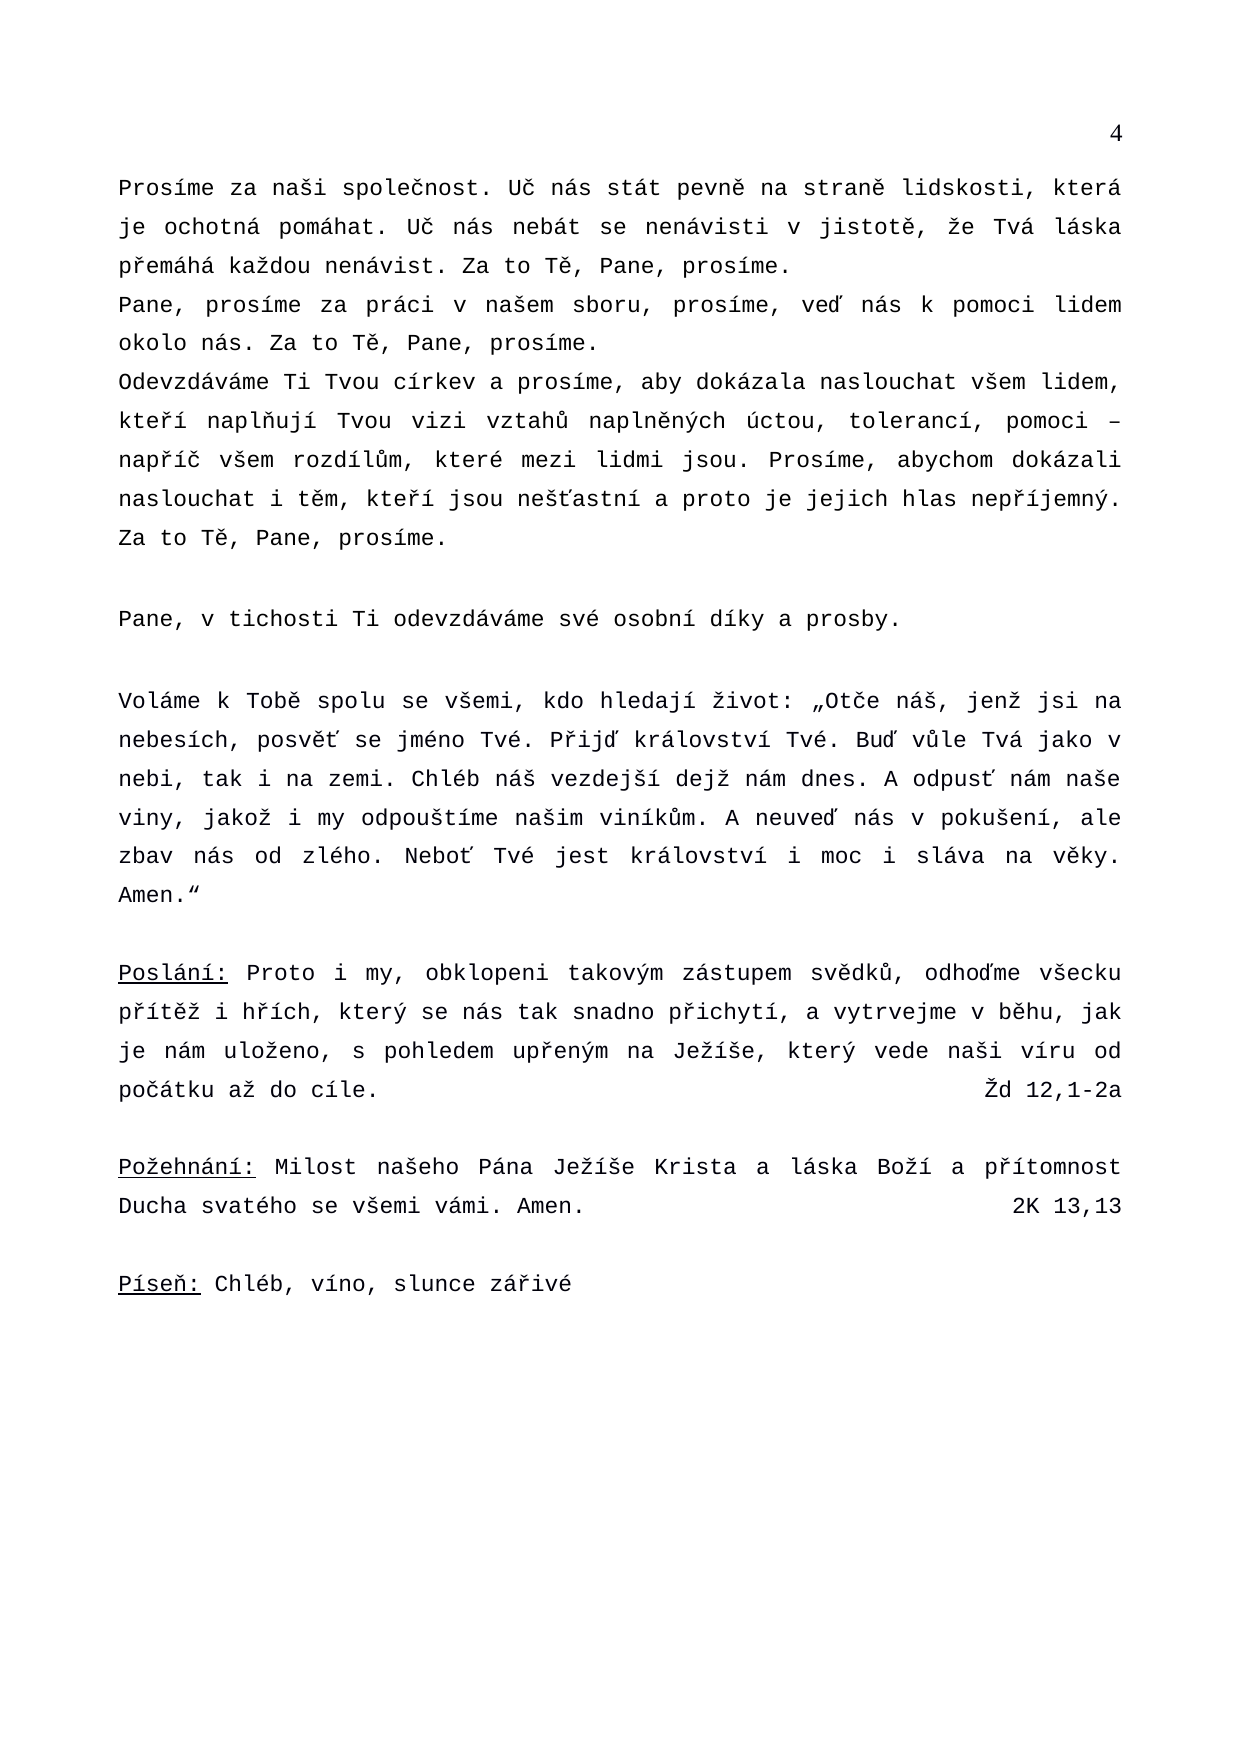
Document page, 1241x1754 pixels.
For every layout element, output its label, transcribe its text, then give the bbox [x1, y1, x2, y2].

text Voláme k Tobě spolu se všemi, kdo hledají život: „Otče náš, jenž jsi na nebesích, posvěť se jméno Tvé. Přijď království Tvé. Buď vůle Tvá jako v nebi, tak i na zemi. Chléb náš vezdejší dejž nám dnes. A odpusť nám naše viny, jakož i my odpouštíme našim viníkům. A neuveď nás v pokušení, ale zbav nás od zlého. Neboť Tvé jest království i moc i sláva na věky. Amen.“ [118, 689, 1122, 909]
text Požehnání: Milost našeho Pána Ježíše Krista a láska Boží a přítomnost Ducha svatého se všemi vámi. Amen. 2K 13,13 [118, 1156, 1122, 1220]
text Píseň: Chléb, víno, slunce zářivé [118, 1272, 1122, 1298]
text Odevzdáváme Ti Tvou církev a prosíme, aby dokázala naslouchat všem lidem, kteří naplňují Tvou vizi vztahů naplněných úctou, tolerancí, pomoci – napříč všem rozdílům, které mezi lidmi jsou. Prosíme, abychom dokázali naslouchat i těm, kteří jsou nešťastní a proto je jejich hlas nepříjemný. Za to Tě, Pane, prosíme. [118, 371, 1122, 552]
text Pane, v tichosti Ti odevzdáváme své osobní díky a prosby. [118, 607, 1122, 633]
text Prosíme za naši společnost. Uč nás stát pevně na straně lidskosti, která je ochotná pomáhat. Uč nás nebát se nenávisti v jistotě, že Tvá láska přemáhá každou nenávist. Za to Tě, Pane, prosíme. [118, 176, 1122, 280]
text Poslání: Proto i my, obklopeni takovým zástupem svědků, odhoďme všecku přítěž i hřích, který se nás tak snadno přichytí, a vytrvejme v běhu, jak je nám uloženo, s pohledem upřeným na Ježíše, který vede naši víru od počátku až do cíle. Žd 12,1-2a [118, 961, 1122, 1104]
text Pane, prosíme za práci v našem sboru, prosíme, veď nás k pomoci lidem okolo nás. Za to Tě, Pane, prosíme. [118, 293, 1122, 358]
